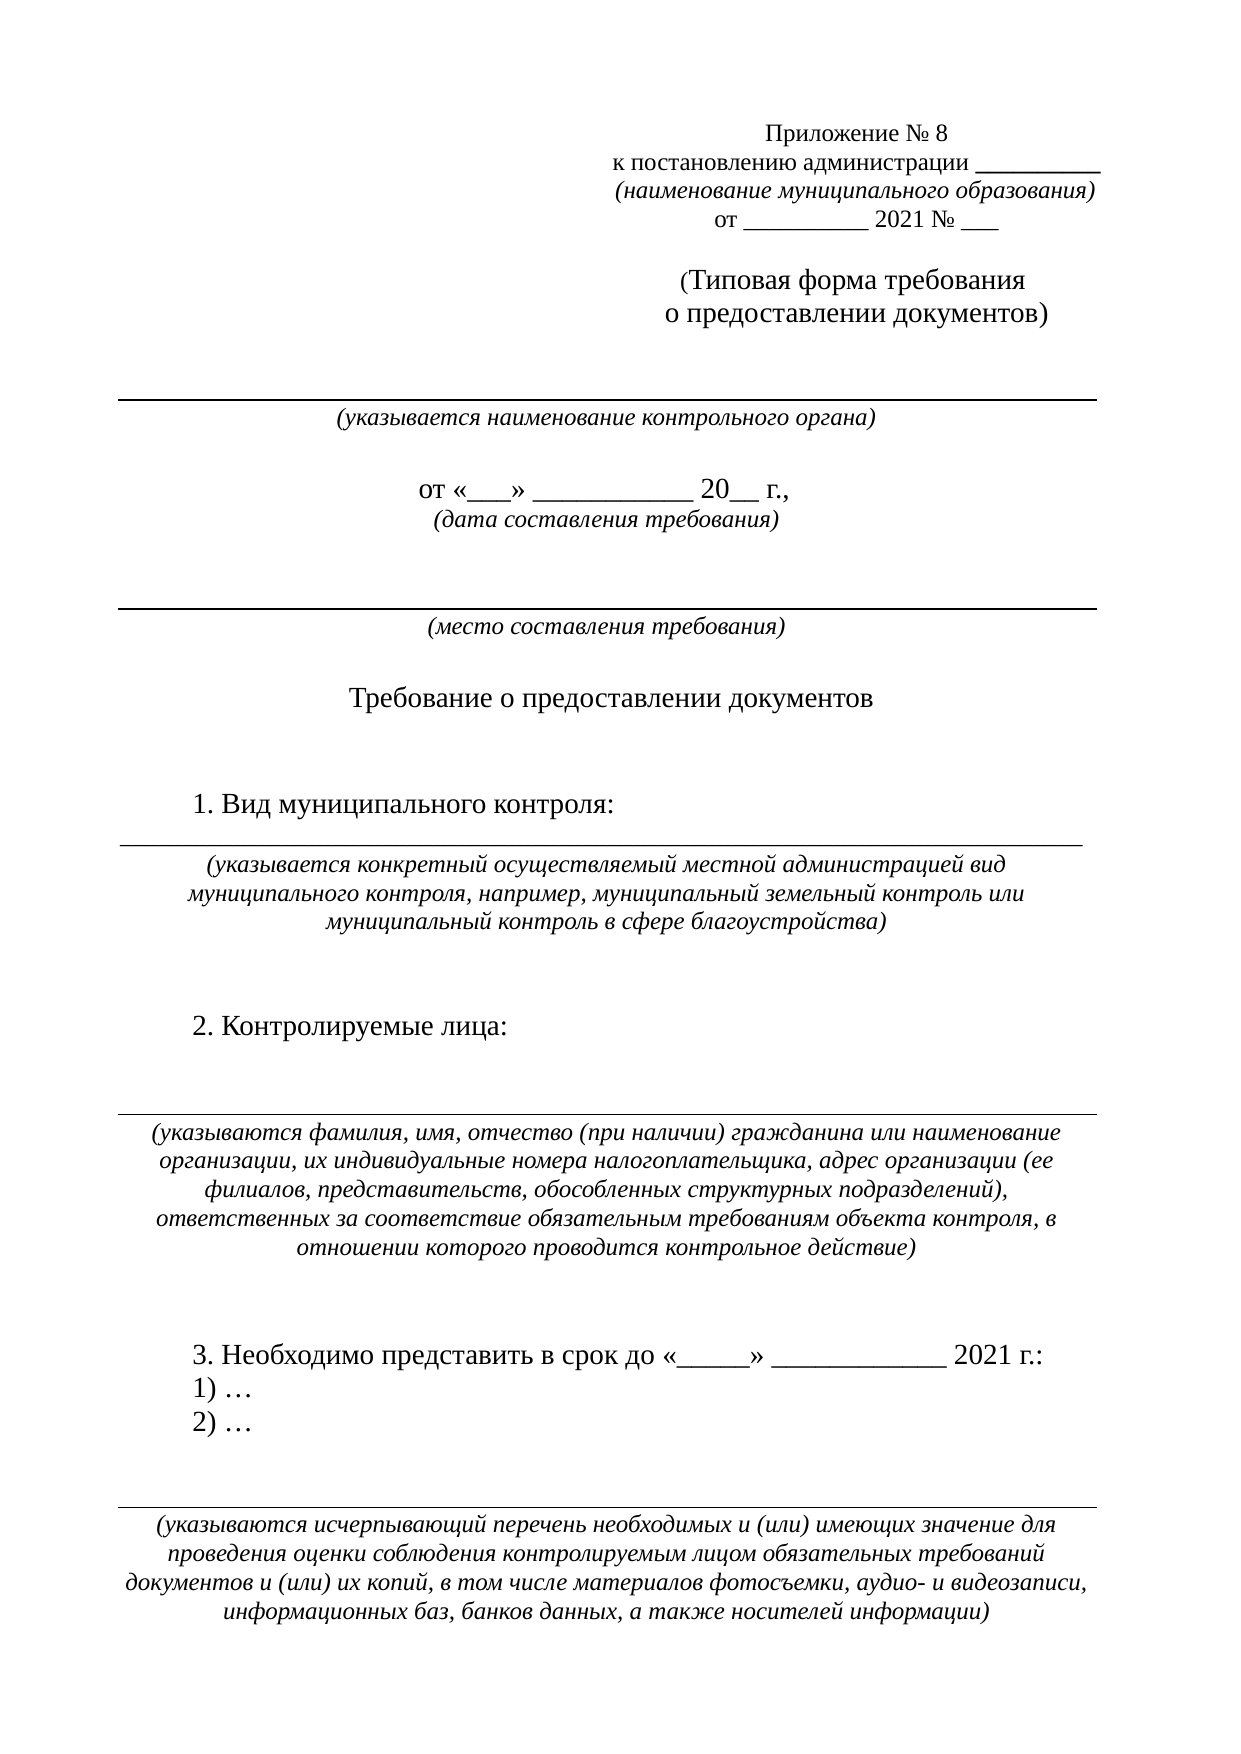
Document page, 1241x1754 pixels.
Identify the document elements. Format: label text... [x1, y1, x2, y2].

text от __________ 2021 № ___ [591, 204, 1122, 233]
table_cell [118, 748, 1097, 785]
text (Типовая форма требования о предоставлении документов) [591, 262, 1122, 329]
text к постановлению администрации __________ (наименование муниципального образования) [591, 147, 1122, 204]
table_cell [118, 571, 1097, 608]
table_cell от «___» ___________ 20__ г., (дата составления требования) [118, 469, 1097, 535]
text Приложение № 8 [591, 118, 1122, 147]
table_cell [118, 1299, 1097, 1336]
table_cell [118, 433, 1097, 469]
table_cell 2. Контролируемые лица: [118, 1007, 1097, 1043]
table_cell [118, 535, 1097, 571]
table_cell [118, 1044, 1097, 1114]
table_header [118, 363, 1097, 399]
table_cell (указываются исчерпывающий перечень необходимых и (или) имеющих значение для проведения оценки соблюдения контролируемым лицом обязательных требований документов и (или) их копий, в том числе материалов фотосъемки, аудио- и видеозаписи, информационных баз, банков данных, а также носителей информации) [118, 1508, 1097, 1626]
table_cell [118, 970, 1097, 1007]
table_cell 1. Вид муниципального контроля: _____________________________________________________________________________ (указывается конкретный осуществляемый местной администрацией вид муниципального контроля, например, муниципальный земельный контроль или муниципальный контроль в сфере благоустройства) [118, 785, 1097, 970]
table_cell (указывается наименование контрольного органа) [118, 401, 1097, 433]
table_cell 3. Необходимо представить в срок до «_____» ____________ 2021 г.: 1) … 2) … [118, 1336, 1097, 1506]
table_cell [118, 1262, 1097, 1299]
table_cell [118, 641, 1097, 678]
table_cell (указываются фамилия, имя, отчество (при наличии) гражданина или наименование организации, их индивидуальные номера налогоплательщика, адрес организации (ее филиалов, представительств, обособленных структурных подразделений), ответственных за соответствие обязательным требованиям объекта контроля, в отношении которого проводится контрольное действие) [118, 1115, 1097, 1262]
table_cell Требование о предоставлении документов [118, 678, 1097, 748]
table_cell (место составления требования) [118, 610, 1097, 641]
